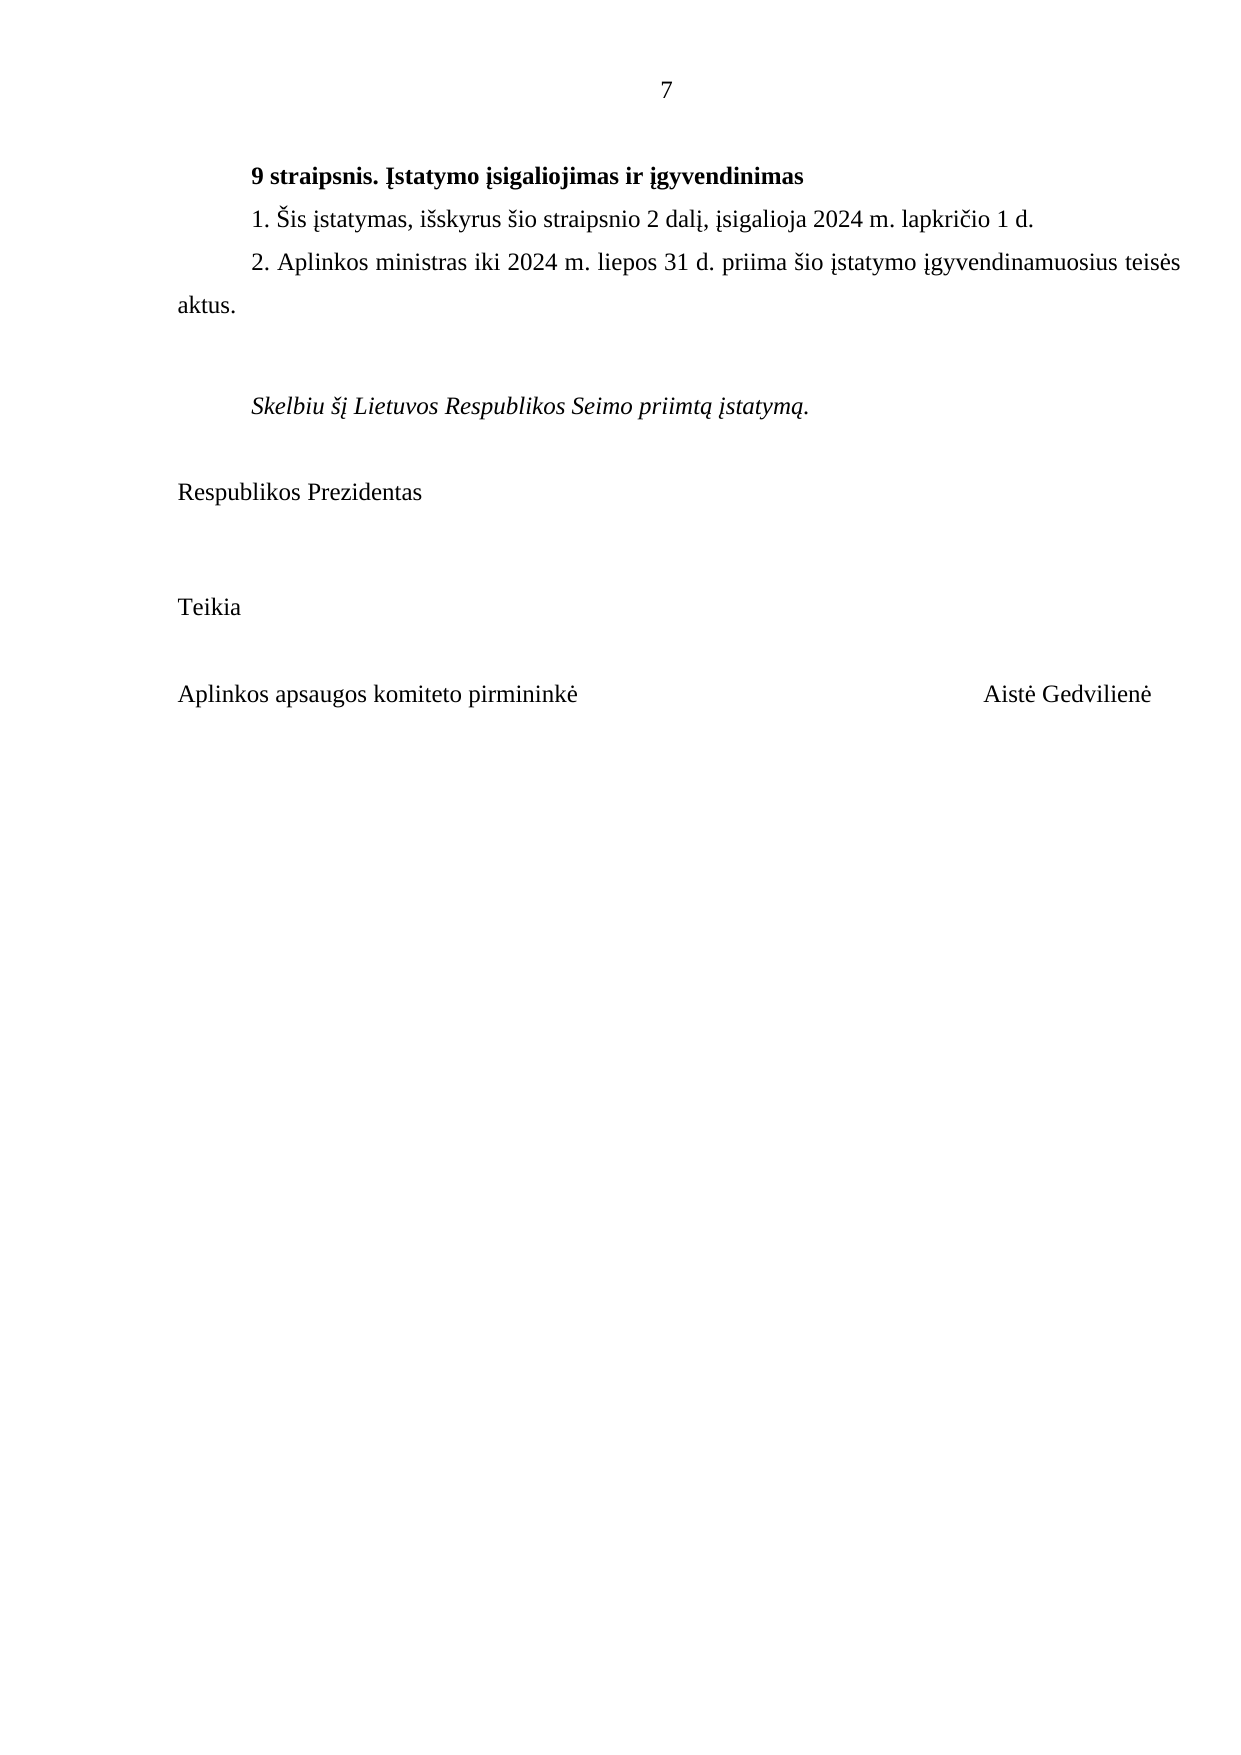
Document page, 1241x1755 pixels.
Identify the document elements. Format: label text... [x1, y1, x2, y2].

text 9 straipsnis. Įstatymo įsigaliojimas ir įgyvendinimas [177, 161, 1181, 190]
text Respublikos Prezidentas [177, 477, 1181, 506]
text 2. Aplinkos ministras iki 2024 m. liepos 31 d. priima šio įstatymo įgyvendinamuosius teisės aktus. [177, 247, 1181, 319]
text Teikia [177, 592, 1181, 621]
text 1. Šis įstatymas, išskyrus šio straipsnio 2 dalį, įsigalioja 2024 m. lapkričio 1 d. [177, 204, 1181, 233]
text Skelbiu šį Lietuvos Respublikos Seimo priimtą įstatymą. [177, 391, 1181, 420]
text Aplinkos apsaugos komiteto pirmininkė Aistė Gedvilienė [177, 679, 1181, 707]
